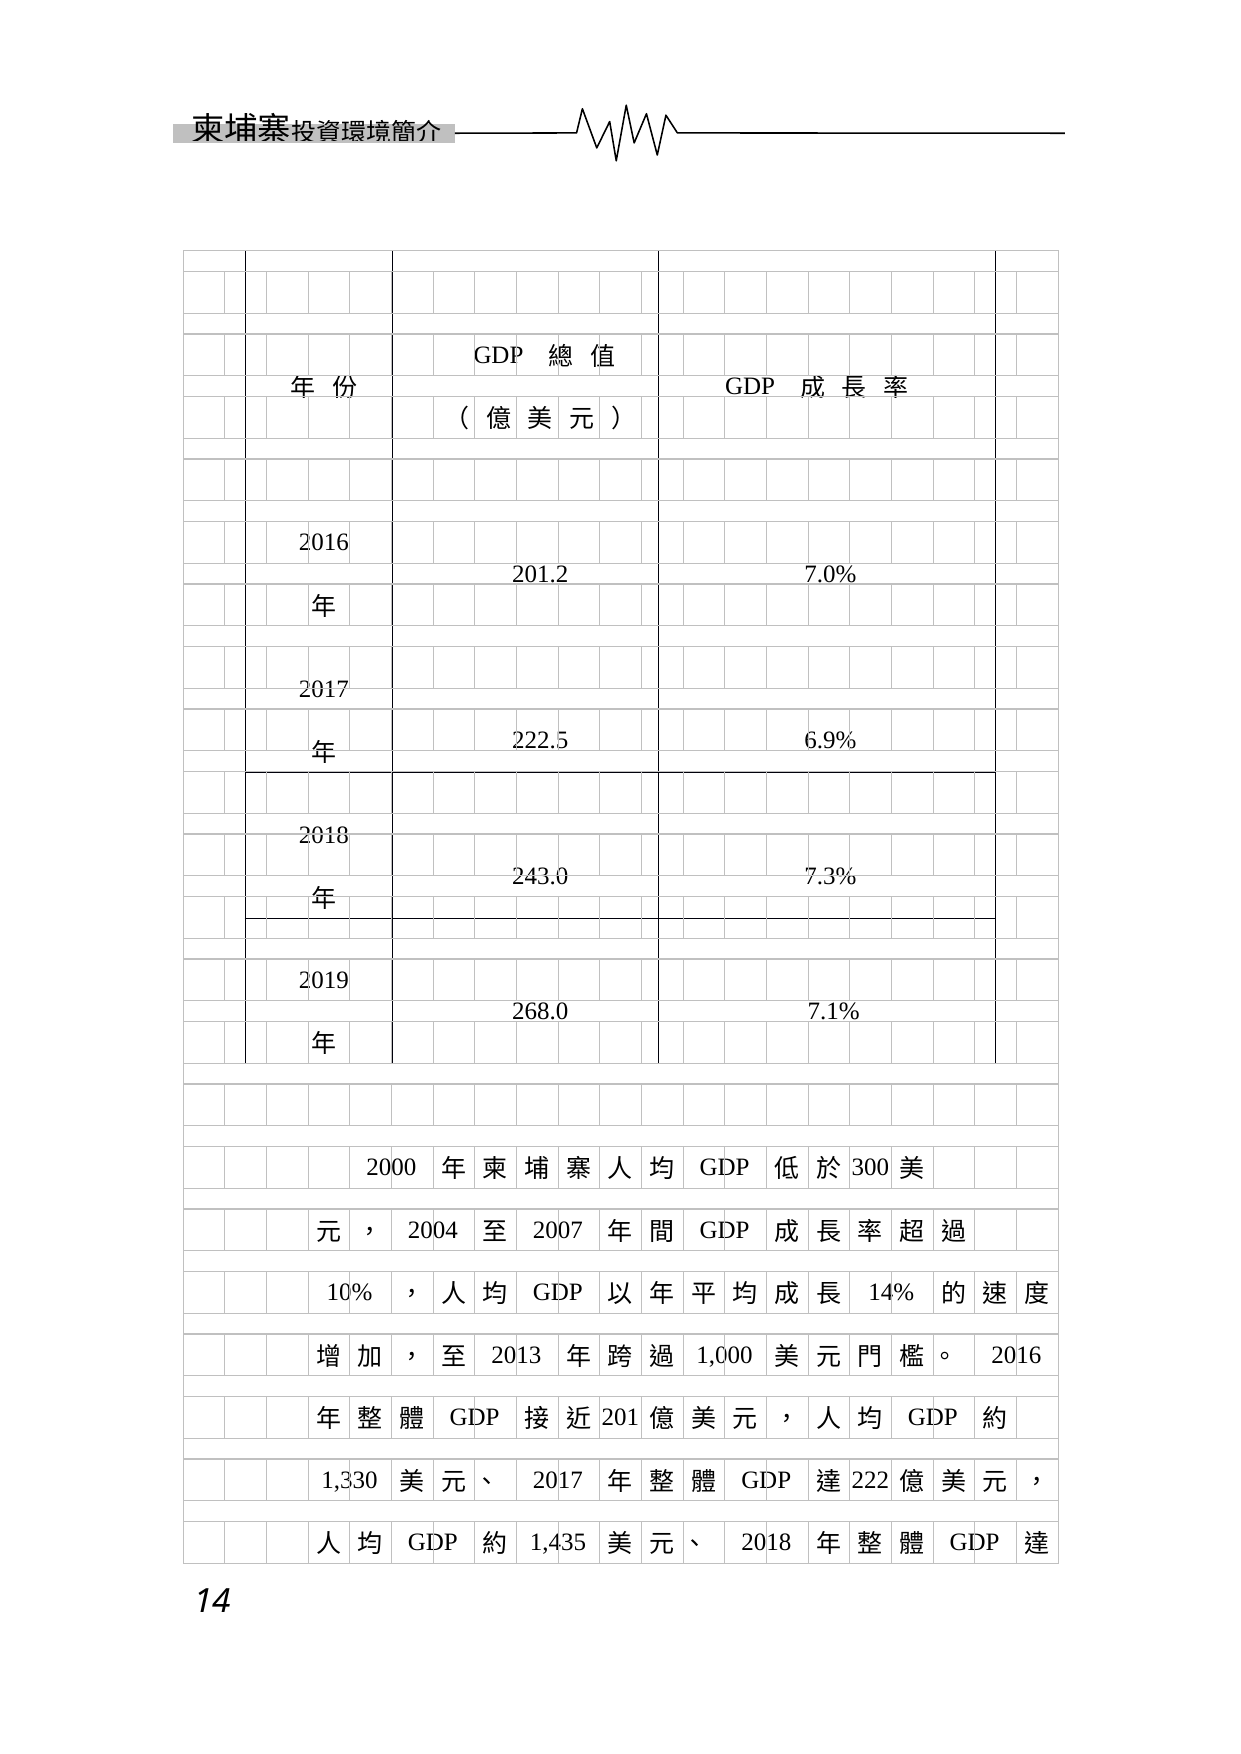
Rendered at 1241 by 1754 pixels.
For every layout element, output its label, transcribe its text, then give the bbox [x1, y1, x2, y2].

table_cell [393, 501, 658, 521]
table_header GDP成長率 [892, 397, 933, 438]
table_cell [725, 460, 766, 500]
table_cell [600, 960, 641, 1000]
table_header GDP成長率 [816, 376, 847, 396]
table_cell 222.5 [600, 710, 641, 750]
table_cell 7.3% [892, 835, 933, 875]
table_cell 6.9% [809, 647, 849, 688]
table_cell [434, 522, 474, 563]
table_cell 243.0 [475, 835, 516, 875]
table_cell 222.5 [559, 647, 599, 688]
table_cell 6.9% [659, 647, 683, 688]
table_header GDP成長率 [725, 397, 766, 438]
table_cell 2018年 [309, 835, 349, 875]
table_cell 6.9% [684, 647, 724, 688]
table_cell 243.0 [642, 835, 658, 875]
table_header GDP總值（億美元） [559, 335, 599, 375]
table_header GDP總值（億美元） [642, 335, 658, 375]
table_cell 2017年 [246, 647, 266, 688]
table_cell [393, 939, 658, 958]
table_cell 2019年 [246, 1001, 392, 1021]
table_header GDP成長率 [659, 272, 683, 313]
table_cell [809, 960, 849, 1000]
table_cell 2018年 [309, 897, 349, 917]
table_cell 7.3% [684, 835, 724, 875]
table_header 年份 [246, 376, 303, 396]
table_cell 243.0 [434, 897, 474, 917]
table_cell 222.5 [475, 710, 516, 750]
table_cell [892, 919, 933, 938]
table_cell [809, 919, 849, 938]
table_cell 2017年 [267, 710, 308, 750]
table_cell 7.3% [850, 897, 891, 917]
table_cell [393, 439, 658, 458]
table_header GDP總值（億美元） [393, 376, 658, 396]
table_cell [559, 919, 599, 938]
table_cell [393, 585, 433, 625]
table_cell [600, 460, 641, 500]
table_cell 7.3% [892, 897, 933, 917]
table_cell [809, 522, 849, 563]
table_cell 2016年 [267, 585, 308, 625]
table_cell 2017年 [350, 647, 391, 688]
table_cell [659, 919, 683, 938]
table_cell [600, 585, 641, 625]
table_cell 2018年 [246, 773, 266, 813]
table_header GDP總值（億美元） [517, 335, 558, 375]
table_cell [684, 460, 724, 500]
table_cell [850, 960, 891, 1000]
table_cell 222.5 [517, 647, 558, 688]
table_header GDP總值（億美元） [559, 397, 599, 438]
table_header GDP成長率 [767, 397, 808, 438]
table_cell 243.0 [475, 773, 516, 813]
text 2000年柬埔寨人均GDP低於300美元，2004至2007年間GDP成長率超過10%，人均GDP以年平均成長14%的速度增加，至2013年跨過1,000美元門檻。2016年整體GDP接近201億美元，人均GDP約1,330美元、2017年整體GDP達222億美元，人均GDP約1,435美元、2018年整體GDP達243億美元，人均GDP約1,499美元、2019年整體GDP達268億美元，人均GDP約1,679美元（如下表）。 [281, 1314, 1058, 1333]
table_header 年份 [338, 376, 392, 396]
table_cell 2019年 [350, 919, 391, 938]
table_cell [475, 960, 516, 1000]
table_cell 2019年 [309, 919, 349, 938]
table_cell 2017年 [246, 751, 392, 771]
table_cell [642, 919, 658, 938]
table_header GDP成長率 [725, 272, 766, 313]
table_header GDP成長率 [659, 397, 683, 438]
table_header GDP成長率 [849, 376, 995, 396]
table_header GDP成長率 [767, 272, 808, 313]
table_header GDP總值（億美元） [434, 335, 474, 375]
table_cell 6.9% [725, 647, 766, 688]
table_cell [393, 522, 433, 563]
table_header 年份 [246, 251, 392, 271]
text 2000年柬埔寨人均GDP低於300美元，2004至2007年間GDP成長率超過10%，人均GDP以年平均成長14%的速度增加，至2013年跨過1,000美元門檻。2016年整體GDP接近201億美元，人均GDP約1,330美元、2017年整體GDP達222億美元，人均GDP約1,435美元、2018年整體GDP達243億美元，人均GDP約1,499美元、2019年整體GDP達268億美元，人均GDP約1,679美元（如下表）。 [281, 1501, 1058, 1521]
table_cell [517, 1022, 558, 1063]
table_header 年份 [344, 387, 351, 396]
table_cell 243.0 [517, 897, 558, 917]
table_header 年份 [246, 314, 392, 333]
table_cell [934, 919, 974, 938]
table_cell 2016年 [246, 460, 266, 500]
table_cell 243.0 [475, 897, 516, 917]
table_cell 243.0 [559, 773, 599, 813]
table_cell 6.9% [659, 626, 995, 646]
table_cell 6.9% [809, 710, 849, 750]
table_cell 243.0 [393, 835, 433, 875]
table_cell 2017年 [246, 710, 266, 750]
table_cell [642, 960, 658, 1000]
table_header GDP成長率 [934, 397, 974, 438]
table_cell 2018年 [267, 835, 308, 875]
table_cell [850, 919, 891, 938]
table_cell 2018年 [246, 897, 266, 917]
table_cell [475, 919, 516, 938]
table_cell 2016年 [309, 460, 349, 500]
table_cell [642, 585, 658, 625]
table_cell 2016年 [246, 564, 392, 583]
table_cell [393, 919, 433, 938]
table_cell 243.0 [559, 835, 599, 875]
table_cell 7.3% [934, 773, 974, 813]
table_cell [475, 460, 516, 500]
table_header GDP成長率 [767, 335, 808, 375]
table_header GDP成長率 [809, 397, 849, 438]
table_cell 6.9% [659, 689, 995, 708]
table_cell 2017年 [350, 710, 391, 750]
table_cell 222.5 [475, 647, 516, 688]
table_header 年份 [309, 272, 349, 313]
table_cell 2018年 [246, 835, 266, 875]
table_cell 6.9% [975, 710, 995, 750]
table_cell [475, 522, 516, 563]
table_cell 222.5 [393, 689, 658, 708]
table_cell 222.5 [393, 626, 658, 646]
table_cell 6.9% [659, 751, 995, 771]
table_cell 7.3% [659, 876, 995, 896]
table_header 年份 [309, 335, 349, 375]
table_cell 2018年 [267, 773, 308, 813]
table_cell [934, 1022, 974, 1063]
text 2000年柬埔寨人均GDP低於300美元，2004至2007年間GDP成長率超過10%，人均GDP以年平均成長14%的速度增加，至2013年跨過1,000美元門檻。2016年整體GDP接近201億美元，人均GDP約1,330美元、2017年整體GDP達222億美元，人均GDP約1,435美元、2018年整體GDP達243億美元，人均GDP約1,499美元、2019年整體GDP達268億美元，人均GDP約1,679美元（如下表）。 [281, 1376, 1058, 1396]
table_cell 7.0% [659, 564, 995, 583]
table_cell 2019年 [246, 960, 266, 1000]
table_header GDP成長率 [850, 335, 891, 375]
table_header GDP成長率 [975, 397, 995, 438]
table_header GDP成長率 [934, 272, 974, 313]
table_cell 2017年 [246, 689, 392, 708]
table_cell 7.3% [684, 773, 724, 813]
table_cell [600, 919, 641, 938]
table_header GDP總值（億美元） [434, 272, 474, 313]
table_cell 7.3% [725, 897, 766, 917]
table_cell 2019年 [246, 939, 392, 958]
table_header GDP總值（億美元） [517, 397, 558, 438]
table_cell 243.0 [393, 773, 433, 813]
table_cell 243.0 [642, 897, 658, 917]
table_header 年份 [267, 335, 308, 375]
text 2000年柬埔寨人均GDP低於300美元，2004至2007年間GDP成長率超過10%，人均GDP以年平均成長14%的速度增加，至2013年跨過1,000美元門檻。2016年整體GDP接近201億美元，人均GDP約1,330美元、2017年整體GDP達222億美元，人均GDP約1,435美元、2018年整體GDP達243億美元，人均GDP約1,499美元、2019年整體GDP達268億美元，人均GDP約1,679美元（如下表）。 [281, 1126, 1058, 1146]
table_header 年份 [350, 272, 391, 313]
table_cell 2016年 [267, 522, 308, 563]
table_cell 7.3% [850, 773, 891, 813]
table_header GDP成長率 [725, 335, 766, 375]
table_cell [517, 460, 558, 500]
table_cell [684, 585, 724, 625]
table_header GDP成長率 [850, 397, 891, 438]
table_cell 7.3% [892, 773, 933, 813]
table_cell 6.9% [892, 647, 933, 688]
table_cell 243.0 [600, 897, 641, 917]
table_header GDP成長率 [659, 251, 995, 271]
table_cell [600, 1022, 641, 1063]
table_cell 6.9% [725, 710, 766, 750]
table_cell 6.9% [934, 647, 974, 688]
table_cell 2016年 [350, 522, 391, 563]
table_cell [659, 460, 683, 500]
table_cell [559, 460, 599, 500]
table_cell 6.9% [975, 647, 995, 688]
table_cell 7.3% [809, 773, 849, 813]
table_header GDP成長率 [809, 335, 849, 375]
table_cell [725, 919, 766, 938]
table_cell [659, 439, 995, 458]
table_cell 2018年 [350, 897, 391, 917]
text 2000年柬埔寨人均GDP低於300美元，2004至2007年間GDP成長率超過10%，人均GDP以年平均成長14%的速度增加，至2013年跨過1,000美元門檻。2016年整體GDP接近201億美元，人均GDP約1,330美元、2017年整體GDP達222億美元，人均GDP約1,435美元、2018年整體GDP達243億美元，人均GDP約1,499美元、2019年整體GDP達268億美元，人均GDP約1,679美元（如下表）。 [281, 1439, 1058, 1458]
table_header 年份 [246, 335, 266, 375]
table_header GDP成長率 [684, 335, 724, 375]
table_cell 243.0 [434, 835, 474, 875]
table_cell 222.5 [393, 647, 433, 688]
table_cell [892, 585, 933, 625]
table_header 年份 [246, 397, 266, 438]
table_cell [767, 919, 808, 938]
table_cell 243.0 [517, 773, 558, 813]
table_cell [850, 1022, 891, 1063]
table_cell [559, 960, 599, 1000]
table_cell 2016年 [246, 501, 392, 521]
table_cell 2016年 [350, 585, 391, 625]
table_cell 7.3% [934, 835, 974, 875]
table_cell 243.0 [600, 773, 641, 813]
table_cell [659, 522, 683, 563]
table_header 年份 [267, 397, 308, 438]
table_header GDP總值（億美元） [393, 397, 433, 438]
table_header GDP總值（億美元） [393, 314, 658, 333]
table_cell [767, 522, 808, 563]
table_cell 2019年 [350, 960, 391, 1000]
table_cell 6.9% [684, 710, 724, 750]
table_cell 201.2 [393, 564, 658, 583]
table_cell 222.5 [393, 751, 658, 771]
text 2000年柬埔寨人均GDP低於300美元，2004至2007年間GDP成長率超過10%，人均GDP以年平均成長14%的速度增加，至2013年跨過1,000美元門檻。2016年整體GDP接近201億美元，人均GDP約1,330美元、2017年整體GDP達222億美元，人均GDP約1,435美元、2018年整體GDP達243億美元，人均GDP約1,499美元、2019年整體GDP達268億美元，人均GDP約1,679美元（如下表）。 [281, 1251, 1058, 1271]
table_cell [684, 919, 724, 938]
table_cell [475, 585, 516, 625]
table_header GDP總值（億美元） [600, 272, 641, 313]
table_cell 2019年 [246, 919, 266, 938]
table_header GDP總值（億美元） [517, 272, 558, 313]
table_cell [659, 960, 683, 1000]
table_cell 243.0 [393, 814, 658, 833]
table_cell 6.9% [767, 647, 808, 688]
table_header GDP成長率 [975, 272, 995, 313]
table_cell [892, 960, 933, 1000]
table_cell 2019年 [246, 1022, 266, 1063]
table_cell [975, 585, 995, 625]
table_cell 2019年 [309, 1022, 349, 1063]
table_cell 6.9% [934, 710, 974, 750]
table_cell [434, 919, 474, 938]
table_cell 2018年 [350, 773, 391, 813]
table_header GDP總值（億美元） [475, 397, 516, 438]
table_cell 7.3% [975, 897, 995, 917]
table_cell 7.3% [659, 897, 683, 917]
table_cell [393, 960, 433, 1000]
table_header 年份 [350, 397, 391, 438]
table_cell 2016年 [246, 439, 392, 458]
table_cell 2017年 [309, 647, 349, 688]
table_cell [684, 960, 724, 1000]
table_cell 7.3% [725, 773, 766, 813]
table_cell 2019年 [309, 960, 349, 1000]
table_cell [934, 522, 974, 563]
table_cell 6.9% [767, 710, 808, 750]
table_cell 243.0 [434, 773, 474, 813]
table_cell [684, 1022, 724, 1063]
table_cell 7.1% [659, 1001, 995, 1021]
table_cell [975, 522, 995, 563]
table_cell 222.5 [517, 710, 558, 750]
table_cell [725, 585, 766, 625]
table_cell 2018年 [246, 876, 392, 896]
table_cell [559, 585, 599, 625]
table_cell 7.3% [767, 897, 808, 917]
table_cell [809, 460, 849, 500]
table_header GDP總值（億美元） [475, 335, 516, 375]
table_cell [934, 960, 974, 1000]
table_cell [475, 1022, 516, 1063]
table_cell [600, 522, 641, 563]
table_header GDP成長率 [892, 335, 933, 375]
table_cell 7.3% [975, 773, 995, 813]
table_cell 7.3% [850, 835, 891, 875]
table_cell 7.3% [809, 897, 849, 917]
table_cell 2018年 [350, 835, 391, 875]
table_cell [659, 585, 683, 625]
table_cell [517, 919, 558, 938]
table_cell [975, 1022, 995, 1063]
table_cell [934, 585, 974, 625]
table_cell 2019年 [267, 1022, 308, 1063]
table_header GDP成長率 [684, 397, 724, 438]
table_header GDP成長率 [659, 314, 995, 333]
table_cell 222.5 [393, 710, 433, 750]
table_header GDP成長率 [659, 335, 683, 375]
table_cell [809, 1022, 849, 1063]
table_header GDP成長率 [809, 272, 849, 313]
table_cell 7.3% [767, 773, 808, 813]
table_header GDP總值（億美元） [393, 251, 658, 271]
table_cell 2017年 [267, 647, 308, 688]
table_cell [517, 585, 558, 625]
table_header 年份 [298, 376, 338, 396]
table_header GDP成長率 [892, 272, 933, 313]
table_cell 6.9% [892, 710, 933, 750]
table_cell 243.0 [393, 897, 433, 917]
table_cell 2016年 [309, 522, 349, 563]
table_cell 6.9% [850, 647, 891, 688]
table_header GDP成長率 [659, 376, 814, 396]
table_cell 222.5 [600, 647, 641, 688]
table_cell 2017年 [246, 626, 392, 646]
table_cell [434, 460, 474, 500]
table_cell 243.0 [517, 835, 558, 875]
table_cell 7.3% [725, 835, 766, 875]
table_cell [767, 960, 808, 1000]
table_header GDP總值（億美元） [475, 272, 516, 313]
table_cell 2017年 [309, 710, 349, 750]
table_cell [517, 960, 558, 1000]
table_cell [725, 522, 766, 563]
table_cell 2016年 [246, 585, 266, 625]
text 2000年柬埔寨人均GDP低於300美元，2004至2007年間GDP成長率超過10%，人均GDP以年平均成長14%的速度增加，至2013年跨過1,000美元門檻。2016年整體GDP接近201億美元，人均GDP約1,330美元、2017年整體GDP達222億美元，人均GDP約1,435美元、2018年整體GDP達243億美元，人均GDP約1,499美元、2019年整體GDP達268億美元，人均GDP約1,679美元（如下表）。 [281, 1189, 1058, 1208]
table_header GDP成長率 [684, 272, 724, 313]
table_cell [642, 460, 658, 500]
table_cell 243.0 [642, 773, 658, 813]
table_cell [850, 522, 891, 563]
table_cell [659, 1022, 683, 1063]
table_cell 2018年 [309, 773, 349, 813]
table_cell [559, 522, 599, 563]
table_cell 2018年 [267, 897, 308, 917]
table_cell 2019年 [267, 960, 308, 1000]
table_header 年份 [309, 397, 349, 438]
table_cell [892, 522, 933, 563]
table_cell [393, 460, 433, 500]
table_cell 222.5 [434, 647, 474, 688]
table_header GDP總值（億美元） [393, 335, 433, 375]
table_cell [434, 585, 474, 625]
table_cell [434, 960, 474, 1000]
table_header GDP總值（億美元） [642, 397, 658, 438]
table_cell [642, 1022, 658, 1063]
table_header GDP總值（億美元） [559, 272, 599, 313]
table_header GDP成長率 [850, 272, 891, 313]
table_cell [809, 585, 849, 625]
table_cell 6.9% [659, 710, 683, 750]
table_cell 222.5 [559, 710, 599, 750]
table_header GDP總值（億美元） [600, 397, 641, 438]
table_header GDP總值（億美元） [642, 272, 658, 313]
table_cell 7.3% [809, 835, 849, 875]
table_cell [975, 919, 995, 938]
table_cell 6.9% [850, 710, 891, 750]
table_cell [850, 460, 891, 500]
table_header GDP成長率 [934, 335, 974, 375]
table_cell [517, 522, 558, 563]
table_header GDP總值（億美元） [434, 397, 474, 438]
table_cell 7.3% [767, 835, 808, 875]
table_cell [725, 960, 766, 1000]
table_cell [934, 460, 974, 500]
table_cell 222.5 [642, 647, 658, 688]
table_cell [767, 585, 808, 625]
table_cell 2019年 [267, 919, 308, 938]
table_cell [767, 1022, 808, 1063]
table_cell [892, 1022, 933, 1063]
table_cell [393, 1022, 433, 1063]
table_cell 7.3% [659, 814, 995, 833]
table_cell [659, 501, 995, 521]
table_cell 243.0 [559, 897, 599, 917]
table_cell 268.0 [393, 1001, 658, 1021]
table_header GDP總值（億美元） [600, 335, 641, 375]
table_header 年份 [267, 272, 308, 313]
table_cell [434, 1022, 474, 1063]
table_cell [684, 522, 724, 563]
table_cell 7.3% [684, 897, 724, 917]
table_cell 2016年 [246, 522, 266, 563]
table_cell 222.5 [642, 710, 658, 750]
table_cell [975, 460, 995, 500]
table_header GDP總值（億美元） [393, 272, 433, 313]
table_cell 2016年 [350, 460, 391, 500]
table_cell 2019年 [350, 1022, 391, 1063]
table_cell 243.0 [600, 835, 641, 875]
table_header 年份 [246, 272, 266, 313]
table_cell 222.5 [434, 710, 474, 750]
table_cell [559, 1022, 599, 1063]
table_cell [892, 460, 933, 500]
table_cell 7.3% [659, 773, 683, 813]
table_cell 7.3% [934, 897, 974, 917]
table_cell [767, 460, 808, 500]
table_cell [975, 960, 995, 1000]
table_cell 2016年 [309, 585, 349, 625]
table_cell 2018年 [246, 814, 392, 833]
table_cell 7.3% [659, 835, 683, 875]
table_cell 243.0 [393, 876, 658, 896]
table_cell [850, 585, 891, 625]
table_cell 2016年 [267, 460, 308, 500]
table_header 年份 [350, 335, 391, 375]
table_header GDP成長率 [975, 335, 995, 375]
table_cell [659, 939, 995, 958]
table_header GDP成長率 [804, 381, 816, 396]
table_cell [642, 522, 658, 563]
table_cell [725, 1022, 766, 1063]
table_cell 7.3% [975, 835, 995, 875]
